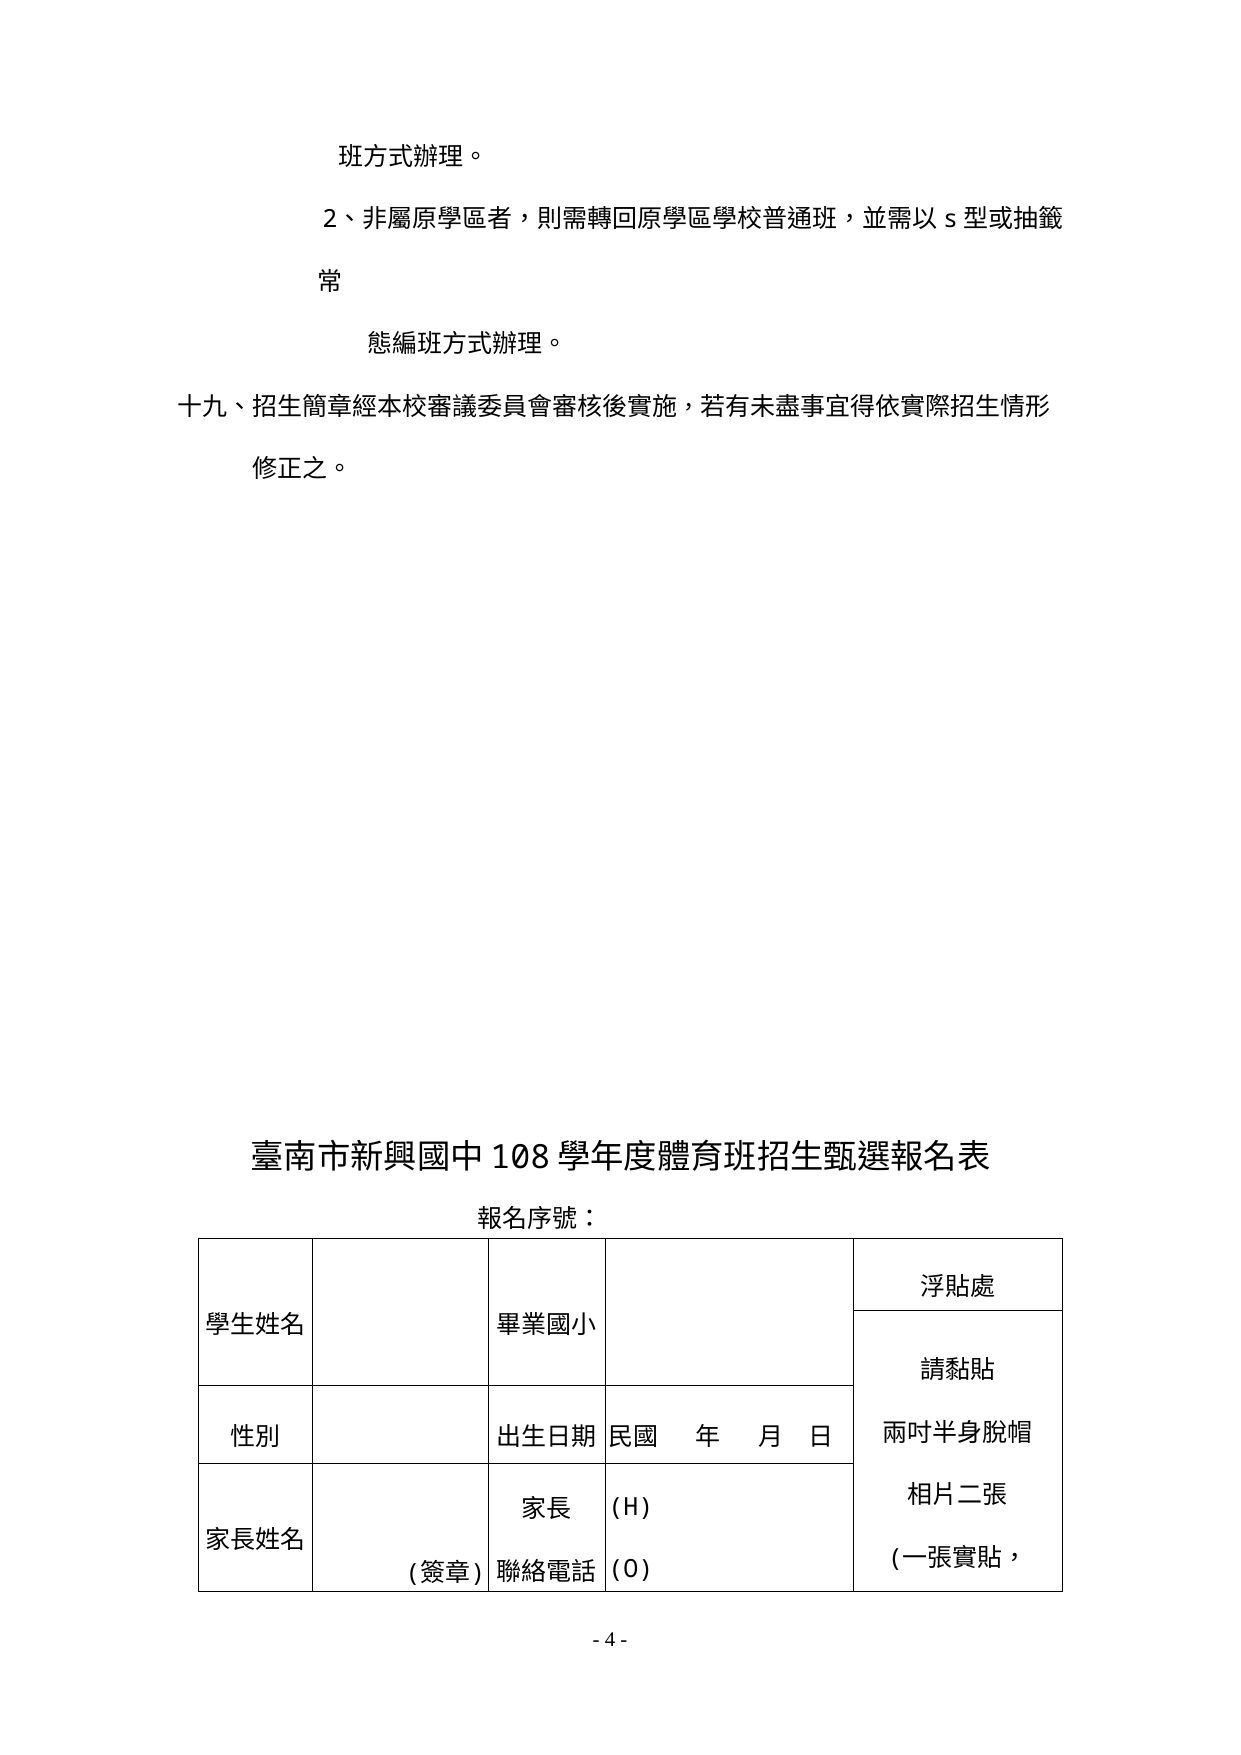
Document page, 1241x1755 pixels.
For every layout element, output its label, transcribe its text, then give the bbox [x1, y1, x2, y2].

text 2、非屬原學區者，則需轉回原學區學校普通班，並需以s型或抽籤常 [142, 175, 1063, 300]
table_cell 家長姓名 [199, 1464, 312, 1591]
text 態編班方式辦理。 [142, 300, 1063, 363]
table_cell (簽章) [313, 1464, 488, 1591]
table_header [313, 1239, 488, 1385]
table_cell [313, 1386, 488, 1462]
table_header 浮貼處 [854, 1239, 1062, 1310]
table_cell (H) (O) [606, 1464, 853, 1591]
table_header [606, 1239, 853, 1385]
table_cell 民國 年 月 日 [606, 1386, 853, 1462]
table_cell 請黏貼 兩吋半身脫帽 相片二張 (一張實貼， 一張浮貼) [854, 1311, 1062, 1591]
table_cell 家長 聯絡電話 [489, 1464, 605, 1591]
table_cell 出生日期 [489, 1386, 605, 1462]
text 報名序號： [177, 1175, 1063, 1238]
text 臺南市新興國中108學年度體育班招生甄選報名表 [177, 1113, 1063, 1175]
text 班方式辦理。 [295, 113, 1063, 175]
table_header 學生姓名 [199, 1239, 312, 1385]
text 十九、招生簡章經本校審議委員會審核後實施，若有未盡事宜得依實際招生情形修正之。 [177, 363, 1063, 488]
table_cell 性別 [199, 1386, 312, 1462]
table_header 畢業國小 [489, 1239, 605, 1385]
